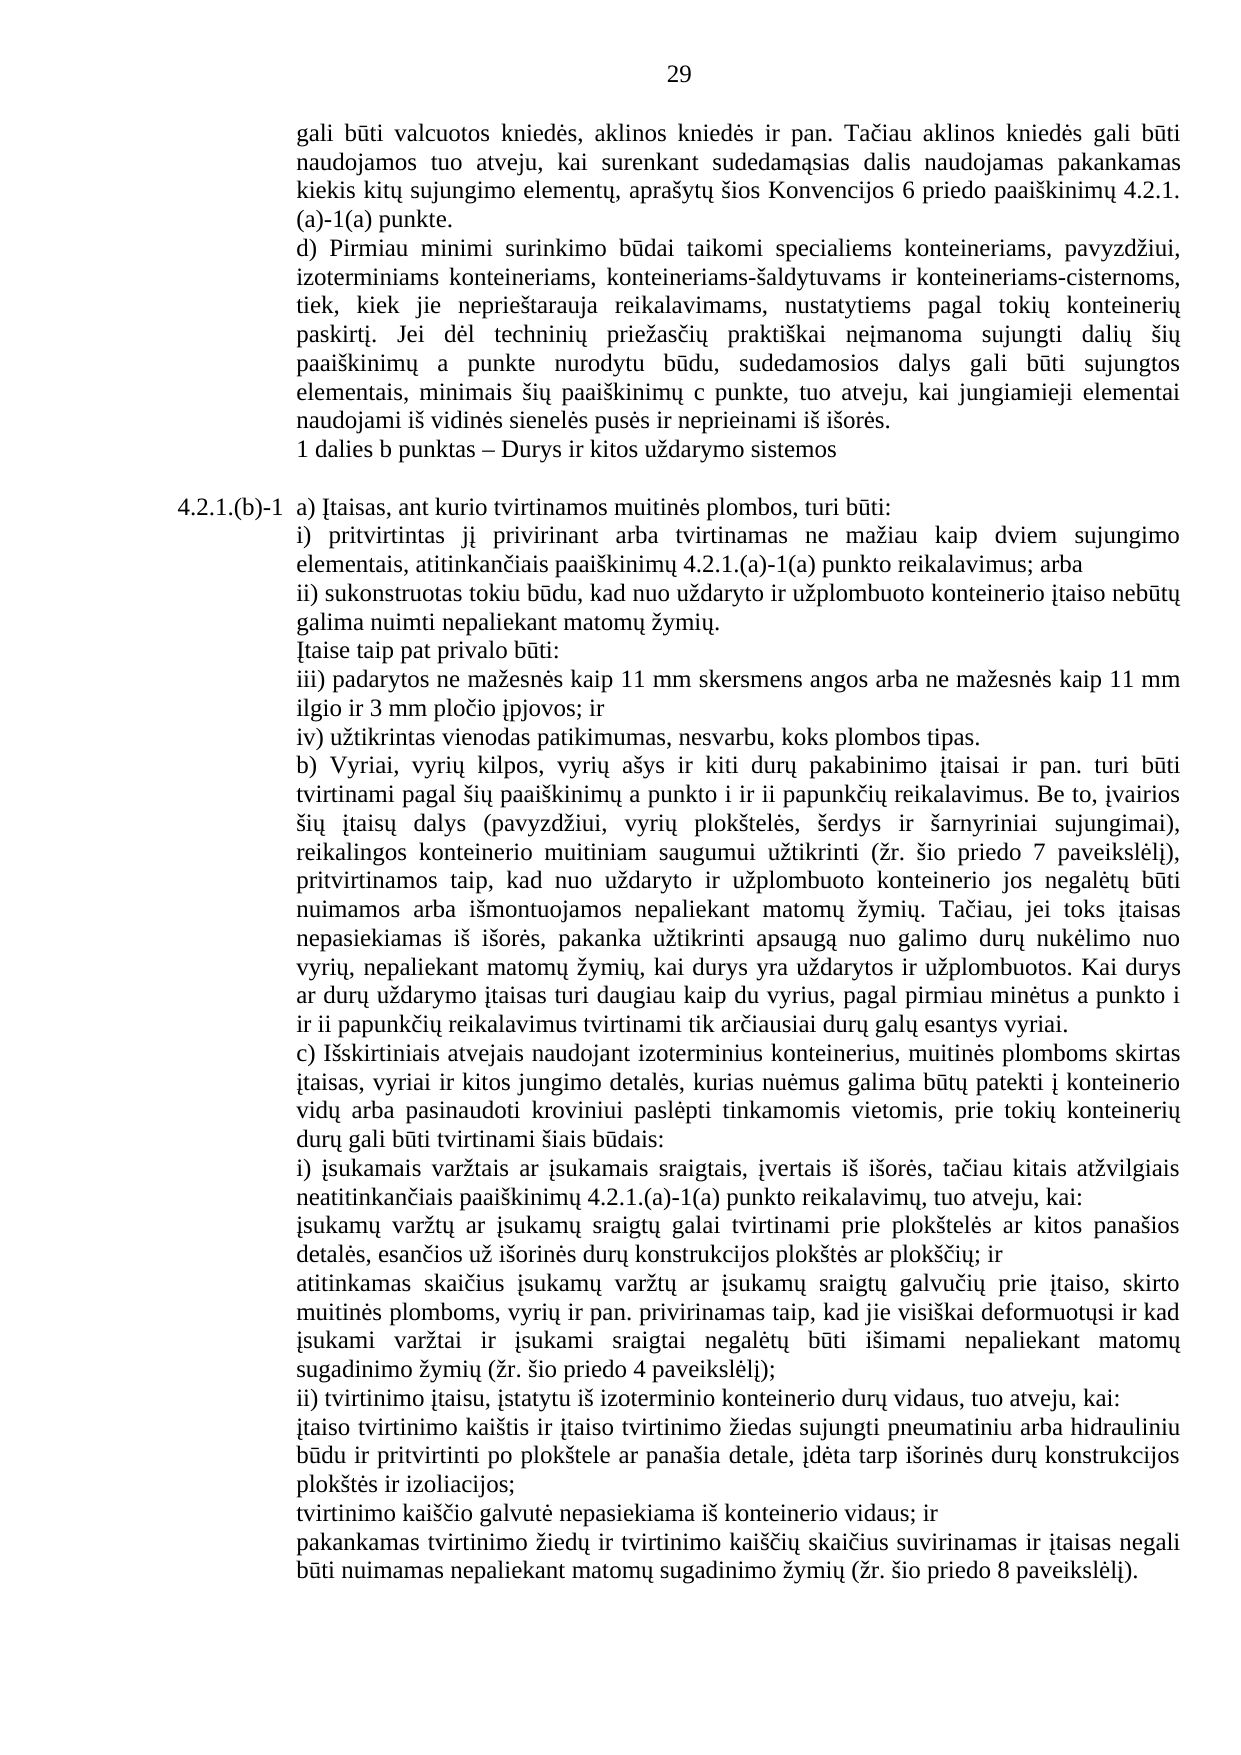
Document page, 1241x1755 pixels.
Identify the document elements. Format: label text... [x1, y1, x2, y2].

text pakankamas tvirtinimo žiedų ir tvirtinimo kaiščių skaičius suvirinamas ir įtaisas negali būti nuimamas nepaliekant matomų sugadinimo žymių (žr. šio priedo 8 paveikslėlį). [296, 1527, 1181, 1584]
text įtaiso tvirtinimo kaištis ir įtaiso tvirtinimo žiedas sujungti pneumatiniu arba hidrauliniu būdu ir pritvirtinti po plokštele ar panašia detale, įdėta tarp išorinės durų konstrukcijos plokštės ir izoliacijos; [296, 1412, 1181, 1498]
text c) Išskirtiniais atvejais naudojant izoterminius konteinerius, muitinės plomboms skirtas įtaisas, vyriai ir kitos jungimo detalės, kurias nuėmus galima būtų patekti į konteinerio vidų arba pasinaudoti kroviniui paslėpti tinkamomis vietomis, prie tokių konteinerių durų gali būti tvirtinami šiais būdais: [296, 1038, 1181, 1153]
text ii) tvirtinimo įtaisu, įstatytu iš izoterminio konteinerio durų vidaus, tuo atveju, kai: [296, 1383, 1181, 1412]
text gali būti valcuotos kniedės, aklinos kniedės ir pan. Tačiau aklinos kniedės gali būti naudojamos tuo atveju, kai surenkant sudedamąsias dalis naudojamas pakankamas kiekis kitų sujungimo elementų, aprašytų šios Konvencijos 6 priedo paaiškinimų 4.2.1.(a)-1(a) punkte. [296, 118, 1181, 233]
text tvirtinimo kaiščio galvutė nepasiekiama iš konteinerio vidaus; ir [296, 1498, 1181, 1527]
text ii) sukonstruotas tokiu būdu, kad nuo uždaryto ir užplombuoto konteinerio įtaiso nebūtų galima nuimti nepaliekant matomų žymių. [296, 578, 1181, 636]
text 1 dalies b punktas – Durys ir kitos uždarymo sistemos [296, 434, 1181, 463]
text i) pritvirtintas jį privirinant arba tvirtinamas ne mažiau kaip dviem sujungimo elementais, atitinkančiais paaiškinimų 4.2.1.(a)-1(a) punkto reikalavimus; arba [296, 521, 1181, 578]
text i) įsukamais varžtais ar įsukamais sraigtais, įvertais iš išorės, tačiau kitais atžvilgiais neatitinkančiais paaiškinimų 4.2.1.(a)-1(a) punkto reikalavimų, tuo atveju, kai: [296, 1153, 1181, 1211]
text d) Pirmiau minimi surinkimo būdai taikomi specialiems konteineriams, pavyzdžiui, izoterminiams konteineriams, konteineriams-šaldytuvams ir konteineriams-cisternoms, tiek, kiek jie neprieštarauja reikalavimams, nustatytiems pagal tokių konteinerių paskirtį. Jei dėl techninių priežasčių praktiškai neįmanoma sujungti dalių šių paaiškinimų a punkte nurodytu būdu, sudedamosios dalys gali būti sujungtos elementais, minimais šių paaiškinimų c punkte, tuo atveju, kai jungiamieji elementai naudojami iš vidinės sienelės pusės ir neprieinami iš išorės. [296, 233, 1181, 434]
text 4.2.1.(b)-1 a) Įtaisas, ant kurio tvirtinamos muitinės plombos, turi būti: [177, 492, 1181, 521]
text iii) padarytos ne mažesnės kaip 11 mm skersmens angos arba ne mažesnės kaip 11 mm ilgio ir 3 mm pločio įpjovos; ir [296, 664, 1181, 722]
text iv) užtikrintas vienodas patikimumas, nesvarbu, koks plombos tipas. [296, 722, 1181, 751]
text įsukamų varžtų ar įsukamų sraigtų galai tvirtinami prie plokštelės ar kitos panašios detalės, esančios už išorinės durų konstrukcijos plokštės ar plokščių; ir [296, 1211, 1181, 1268]
text b) Vyriai, vyrių kilpos, vyrių ašys ir kiti durų pakabinimo įtaisai ir pan. turi būti tvirtinami pagal šių paaiškinimų a punkto i ir ii papunkčių reikalavimus. Be to, įvairios šių įtaisų dalys (pavyzdžiui, vyrių plokštelės, šerdys ir šarnyriniai sujungimai), reikalingos konteinerio muitiniam saugumui užtikrinti (žr. šio priedo 7 paveikslėlį), pritvirtinamos taip, kad nuo uždaryto ir užplombuoto konteinerio jos negalėtų būti nuimamos arba išmontuojamos nepaliekant matomų žymių. Tačiau, jei toks įtaisas nepasiekiamas iš išorės, pakanka užtikrinti apsaugą nuo galimo durų nukėlimo nuo vyrių, nepaliekant matomų žymių, kai durys yra uždarytos ir užplombuotos. Kai durys ar durų uždarymo įtaisas turi daugiau kaip du vyrius, pagal pirmiau minėtus a punkto i ir ii papunkčių reikalavimus tvirtinami tik arčiausiai durų galų esantys vyriai. [296, 751, 1181, 1038]
text atitinkamas skaičius įsukamų varžtų ar įsukamų sraigtų galvučių prie įtaiso, skirto muitinės plomboms, vyrių ir pan. privirinamas taip, kad jie visiškai deformuotųsi ir kad įsukami varžtai ir įsukami sraigtai negalėtų būti išimami nepaliekant matomų sugadinimo žymių (žr. šio priedo 4 paveikslėlį); [296, 1268, 1181, 1383]
text Įtaise taip pat privalo būti: [296, 636, 1181, 664]
